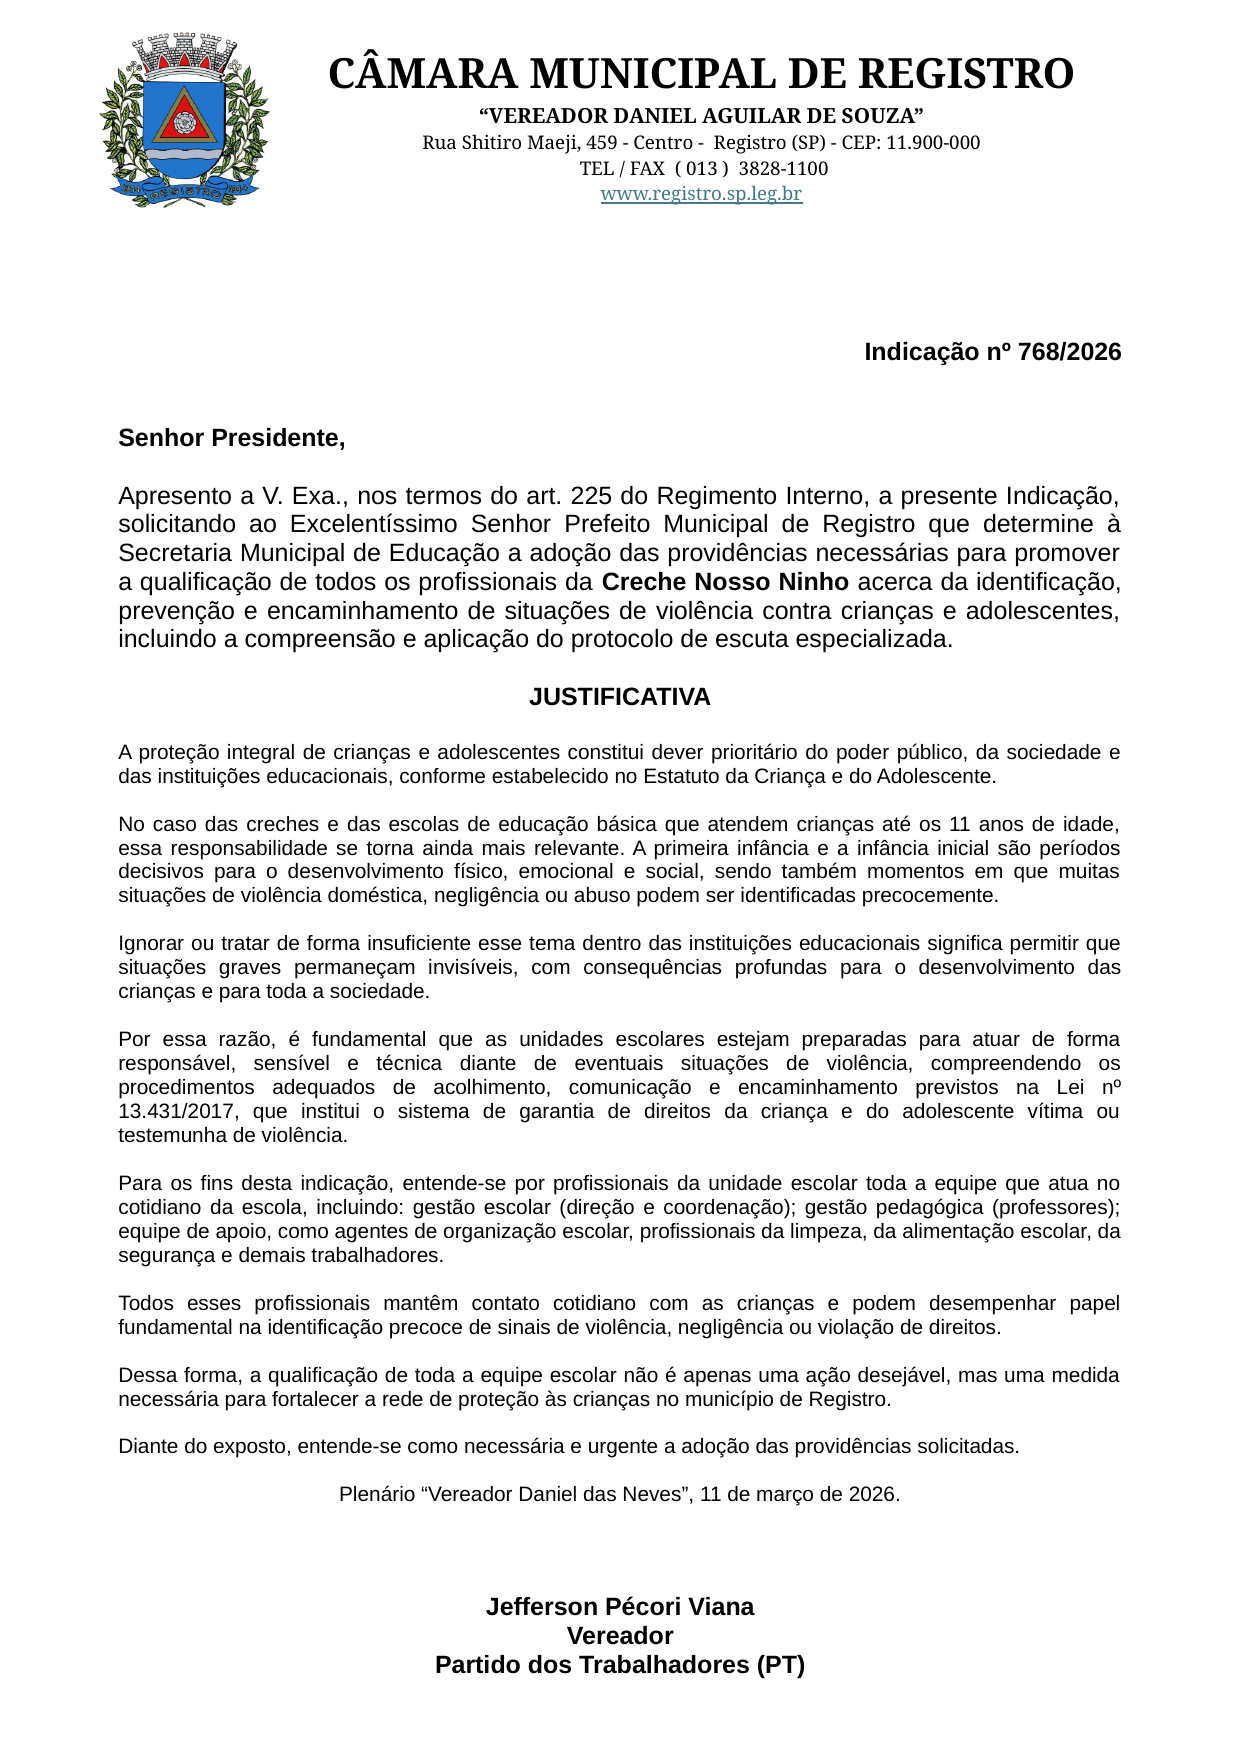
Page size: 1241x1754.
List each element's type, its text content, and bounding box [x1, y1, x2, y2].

text Jefferson Pécori Viana [118, 1592, 1122, 1621]
picture [95, 26, 274, 213]
text JUSTIFICATIVA [118, 682, 1122, 711]
text Apresento a V. Exa., nos termos do art. 225 do Regimento Interno, a presente Indicação, solicitando ao Excelentíssimo Senhor Prefeito Municipal de Registro que determine à Secretaria Municipal de Educação a adoção das providências necessárias para promover a qualificação de todos os profissionais da Creche Nosso Ninho acerca da identificação, prevenção e encaminhamento de situações de violência contra crianças e adolescentes, incluindo a compreensão e aplicação do protocolo de escuta especializada. [118, 481, 1122, 653]
text Plenário “Vereador Daniel das Neves”, 11 de março de 2026. [118, 1482, 1122, 1506]
text Para os fins desta indicação, entende-se por profissionais da unidade escolar toda a equipe que atua no cotidiano da escola, incluindo: gestão escolar (direção e coordenação); gestão pedagógica (professores); equipe de apoio, como agentes de organização escolar, profissionais da limpeza, da alimentação escolar, da segurança e demais trabalhadores. [118, 1171, 1122, 1267]
text Senhor Presidente, [118, 423, 1122, 452]
text Dessa forma, a qualificação de toda a equipe escolar não é apenas uma ação desejável, mas uma medida necessária para fortalecer a rede de proteção às crianças no município de Registro. [118, 1362, 1122, 1410]
text Vereador [118, 1621, 1122, 1650]
text Indicação nº 768/2026 [118, 337, 1122, 366]
text Todos esses profissionais mantêm contato cotidiano com as crianças e podem desempenhar papel fundamental na identificação precoce de sinais de violência, negligência ou violação de direitos. [118, 1291, 1122, 1338]
text Ignorar ou tratar de forma insuficiente esse tema dentro das instituições educacionais significa permitir que situações graves permaneçam invisíveis, com consequências profundas para o desenvolvimento das crianças e para toda a sociedade. [118, 931, 1122, 1003]
text A proteção integral de crianças e adolescentes constitui dever prioritário do poder público, da sociedade e das instituições educacionais, conforme estabelecido no Estatuto da Criança e do Adolescente. [118, 739, 1122, 787]
text Partido dos Trabalhadores (PT) [118, 1650, 1122, 1679]
text No caso das creches e das escolas de educação básica que atendem crianças até os 11 anos de idade, essa responsabilidade se torna ainda mais relevante. A primeira infância e a infância inicial são períodos decisivos para o desenvolvimento físico, emocional e social, sendo também momentos em que muitas situações de violência doméstica, negligência ou abuso podem ser identificadas precocemente. [118, 811, 1122, 907]
text Por essa razão, é fundamental que as unidades escolares estejam preparadas para atuar de forma responsável, sensível e técnica diante de eventuais situações de violência, compreendendo os procedimentos adequados de acolhimento, comunicação e encaminhamento previstos na Lei nº 13.431/2017, que institui o sistema de garantia de direitos da criança e do adolescente vítima ou testemunha de violência. [118, 1027, 1122, 1147]
text Diante do exposto, entende-se como necessária e urgente a adoção das providências solicitadas. [118, 1434, 1122, 1458]
